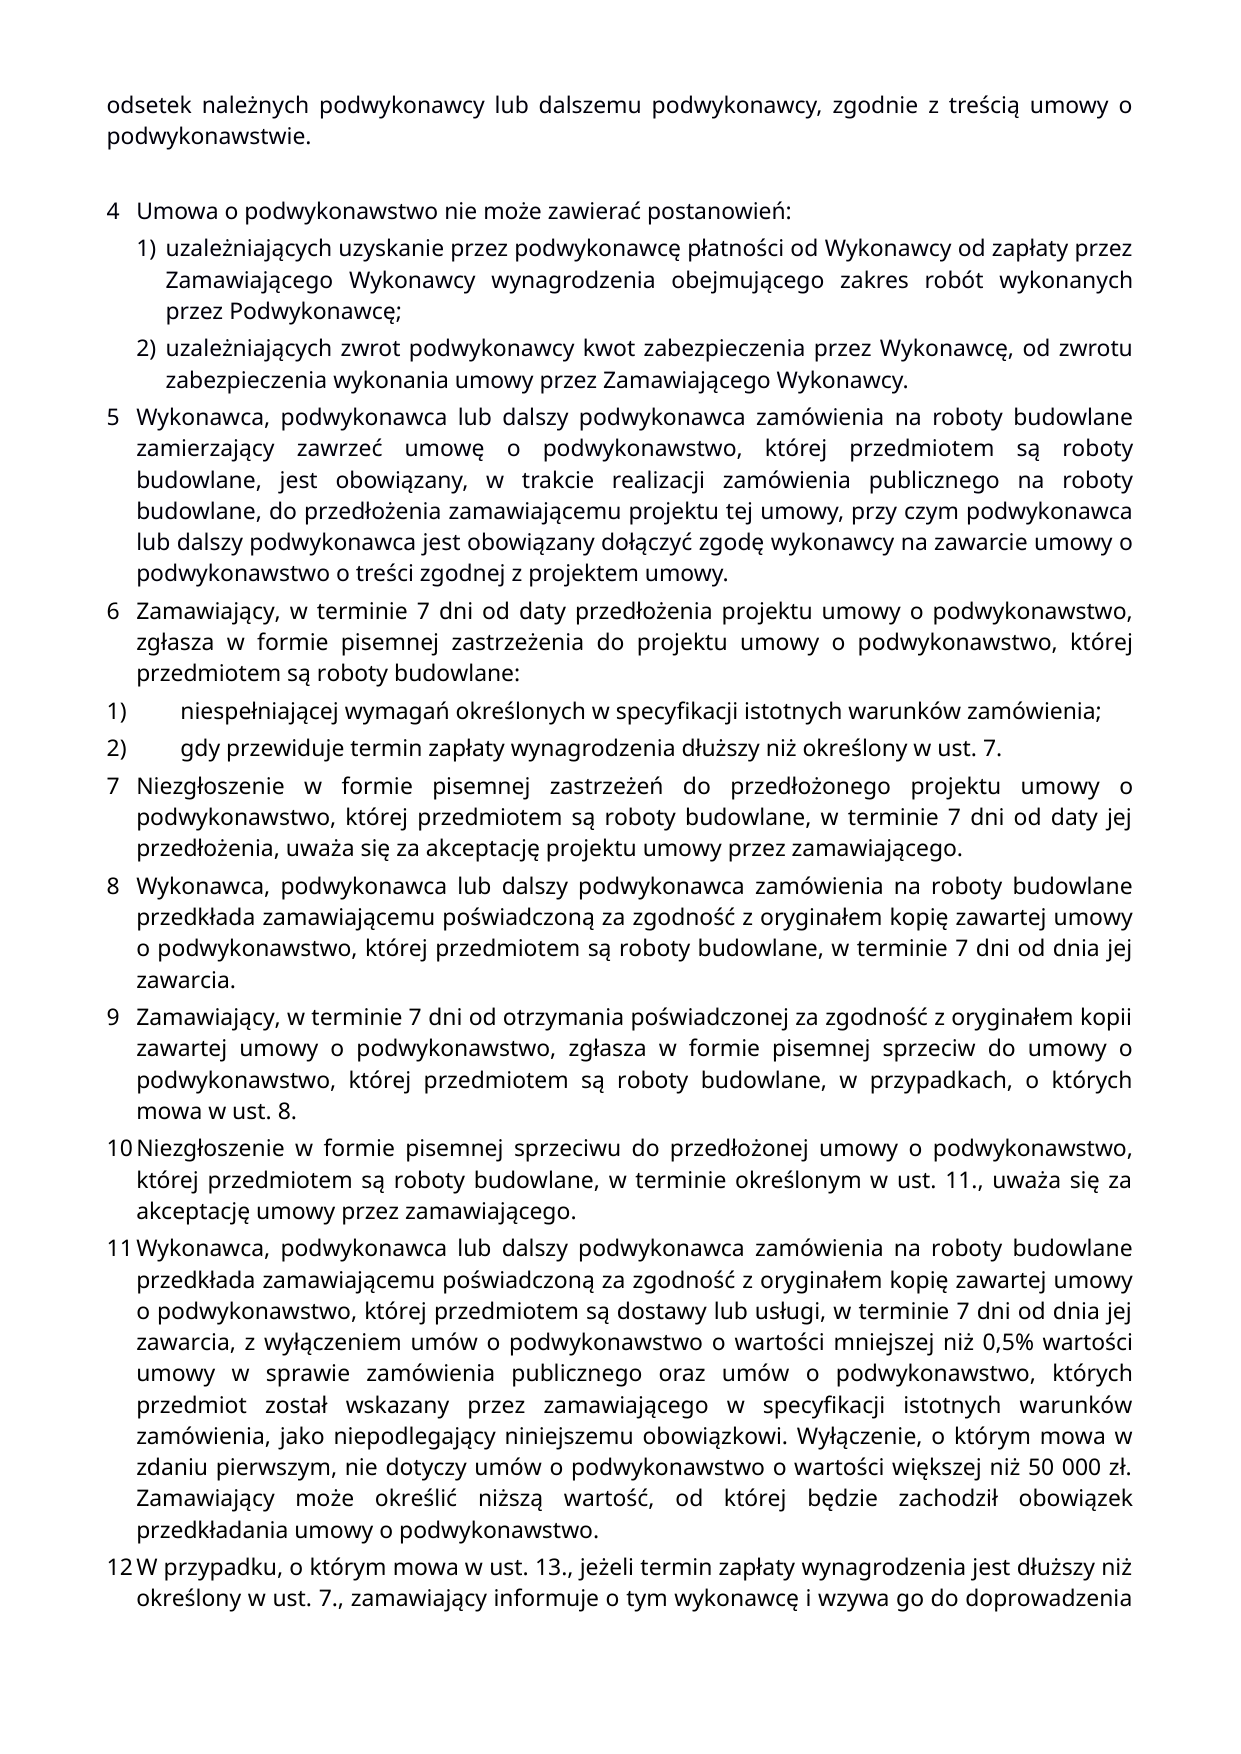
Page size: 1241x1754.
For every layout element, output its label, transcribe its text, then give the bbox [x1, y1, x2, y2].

list uzależniających uzyskanie przez podwykonawcę płatności od Wykonawcy od zapłaty przez Zamawiającego Wykonawcy wynagrodzenia obejmującego zakres robót wykonanych przez Podwykonawcę; [136, 232, 1134, 326]
list Zamawiający, w terminie 7 dni od daty przedłożenia projektu umowy o podwykonawstwo, zgłasza w formie pisemnej zastrzeżenia do projektu umowy o podwykonawstwo, której przedmiotem są roboty budowlane: [106, 595, 1134, 689]
list uzależniających zwrot podwykonawcy kwot zabezpieczenia przez Wykonawcę, od zwrotu zabezpieczenia wykonania umowy przez Zamawiającego Wykonawcy. [136, 332, 1134, 395]
text odsetek należnych podwykonawcy lub dalszemu podwykonawcy, zgodnie z treścią umowy o podwykonawstwie. [106, 89, 1134, 151]
list gdy przewiduje termin zapłaty wynagrodzenia dłuższy niż określony w ust. 7. [106, 732, 1122, 764]
list Niezgłoszenie w formie pisemnej zastrzeżeń do przedłożonego projektu umowy o podwykonawstwo, której przedmiotem są roboty budowlane, w terminie 7 dni od daty jej przedłożenia, uważa się za akceptację projektu umowy przez zamawiającego. [106, 770, 1134, 864]
list Umowa o podwykonawstwo nie może zawierać postanowień: [106, 195, 1134, 226]
list Niezgłoszenie w formie pisemnej sprzeciwu do przedłożonej umowy o podwykonawstwo, której przedmiotem są roboty budowlane, w terminie określonym w ust. 11., uważa się za akceptację umowy przez zamawiającego. [106, 1132, 1134, 1226]
list Zamawiający, w terminie 7 dni od otrzymania poświadczonej za zgodność z oryginałem kopii zawartej umowy o podwykonawstwo, zgłasza w formie pisemnej sprzeciw do umowy o podwykonawstwo, której przedmiotem są roboty budowlane, w przypadkach, o których mowa w ust. 8. [106, 1001, 1134, 1126]
list W przypadku, o którym mowa w ust. 13., jeżeli termin zapłaty wynagrodzenia jest dłuższy niż określony w ust. 7., zamawiający informuje o tym wykonawcę i wzywa go do doprowadzenia [106, 1551, 1134, 1614]
list Wykonawca, podwykonawca lub dalszy podwykonawca zamówienia na roboty budowlane przedkłada zamawiającemu poświadczoną za zgodność z oryginałem kopię zawartej umowy o podwykonawstwo, której przedmiotem są roboty budowlane, w terminie 7 dni od dnia jej zawarcia. [106, 870, 1134, 995]
list niespełniającej wymagań określonych w specyfikacji istotnych warunków zamówienia; [106, 695, 1122, 726]
list Wykonawca, podwykonawca lub dalszy podwykonawca zamówienia na roboty budowlane przedkłada zamawiającemu poświadczoną za zgodność z oryginałem kopię zawartej umowy o podwykonawstwo, której przedmiotem są dostawy lub usługi, w terminie 7 dni od dnia jej zawarcia, z wyłączeniem umów o podwykonawstwo o wartości mniejszej niż 0,5% wartości umowy w sprawie zamówienia publicznego oraz umów o podwykonawstwo, których przedmiot został wskazany przez zamawiającego w specyfikacji istotnych warunków zamówienia, jako niepodlegający niniejszemu obowiązkowi. Wyłączenie, o którym mowa w zdaniu pierwszym, nie dotyczy umów o podwykonawstwo o wartości większej niż 50 000 zł. Zamawiający może określić niższą wartość, od której będzie zachodził obowiązek przedkładania umowy o podwykonawstwo. [106, 1232, 1134, 1545]
list Wykonawca, podwykonawca lub dalszy podwykonawca zamówienia na roboty budowlane zamierzający zawrzeć umowę o podwykonawstwo, której przedmiotem są roboty budowlane, jest obowiązany, w trakcie realizacji zamówienia publicznego na roboty budowlane, do przedłożenia zamawiającemu projektu tej umowy, przy czym podwykonawca lub dalszy podwykonawca jest obowiązany dołączyć zgodę wykonawcy na zawarcie umowy o podwykonawstwo o treści zgodnej z projektem umowy. [106, 401, 1134, 589]
